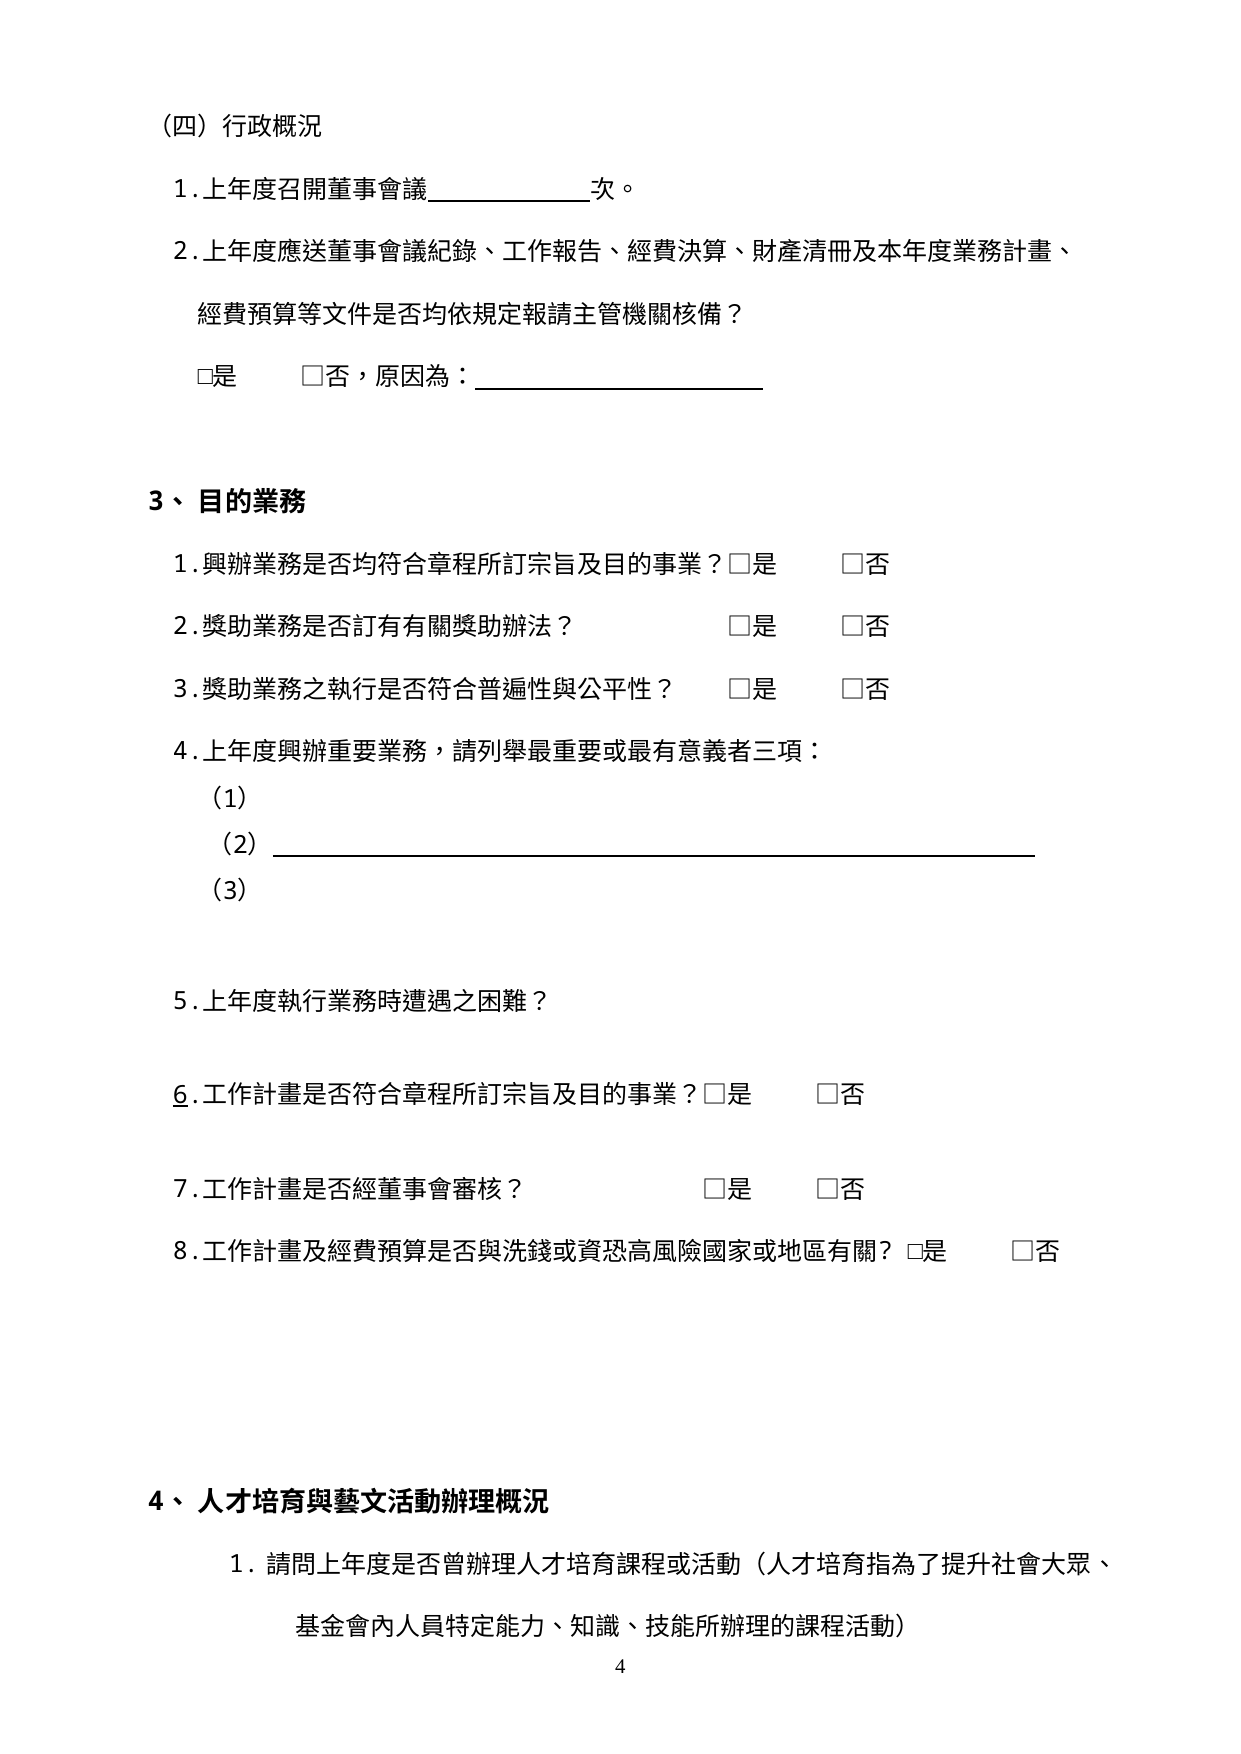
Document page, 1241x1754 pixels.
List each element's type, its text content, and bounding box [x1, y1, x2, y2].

text 4.上年度興辦重要業務，請列舉最重要或最有意義者三項： [148, 708, 1092, 771]
text （四）行政概況 [148, 83, 1092, 146]
text 3.獎助業務之執行是否符合普遍性與公平性？ □是 □否 [148, 646, 1092, 708]
text （2） [148, 817, 1092, 862]
text 7.工作計畫是否經董事會審核？ □是 □否 [148, 1146, 1092, 1208]
text 2.獎助業務是否訂有有關獎助辦法？ □是 □否 [148, 583, 1092, 646]
text 1.興辦業務是否均符合章程所訂宗旨及目的事業？□是 □否 [148, 521, 1092, 583]
text 6.工作計畫是否符合章程所訂宗旨及目的事業？□是 □否 [173, 1067, 1092, 1112]
text □是 □否，原因為： [148, 333, 1092, 396]
list 請問上年度是否曾辦理人才培育課程或活動（人才培育指為了提升社會大眾、基金會內人員特定能力、知識、技能所辦理的課程活動） [229, 1521, 1092, 1646]
list 人才培育與藝文活動辦理概況 [148, 1458, 1092, 1521]
text 2.上年度應送董事會議紀錄、工作報告、經費決算、財產清冊及本年度業務計畫、經費預算等文件是否均依規定報請主管機關核備？ [173, 208, 1092, 333]
text （1） [148, 771, 1092, 817]
text 5.上年度執行業務時遭遇之困難？ [148, 958, 1092, 1021]
list 目的業務 [148, 458, 1092, 521]
text 1.上年度召開董事會議 次。 [148, 146, 1092, 208]
text （3） [148, 862, 1092, 908]
text 8.工作計畫及經費預算是否與洗錢或資恐高風險國家或地區有關? □是 □否 [148, 1208, 1092, 1271]
